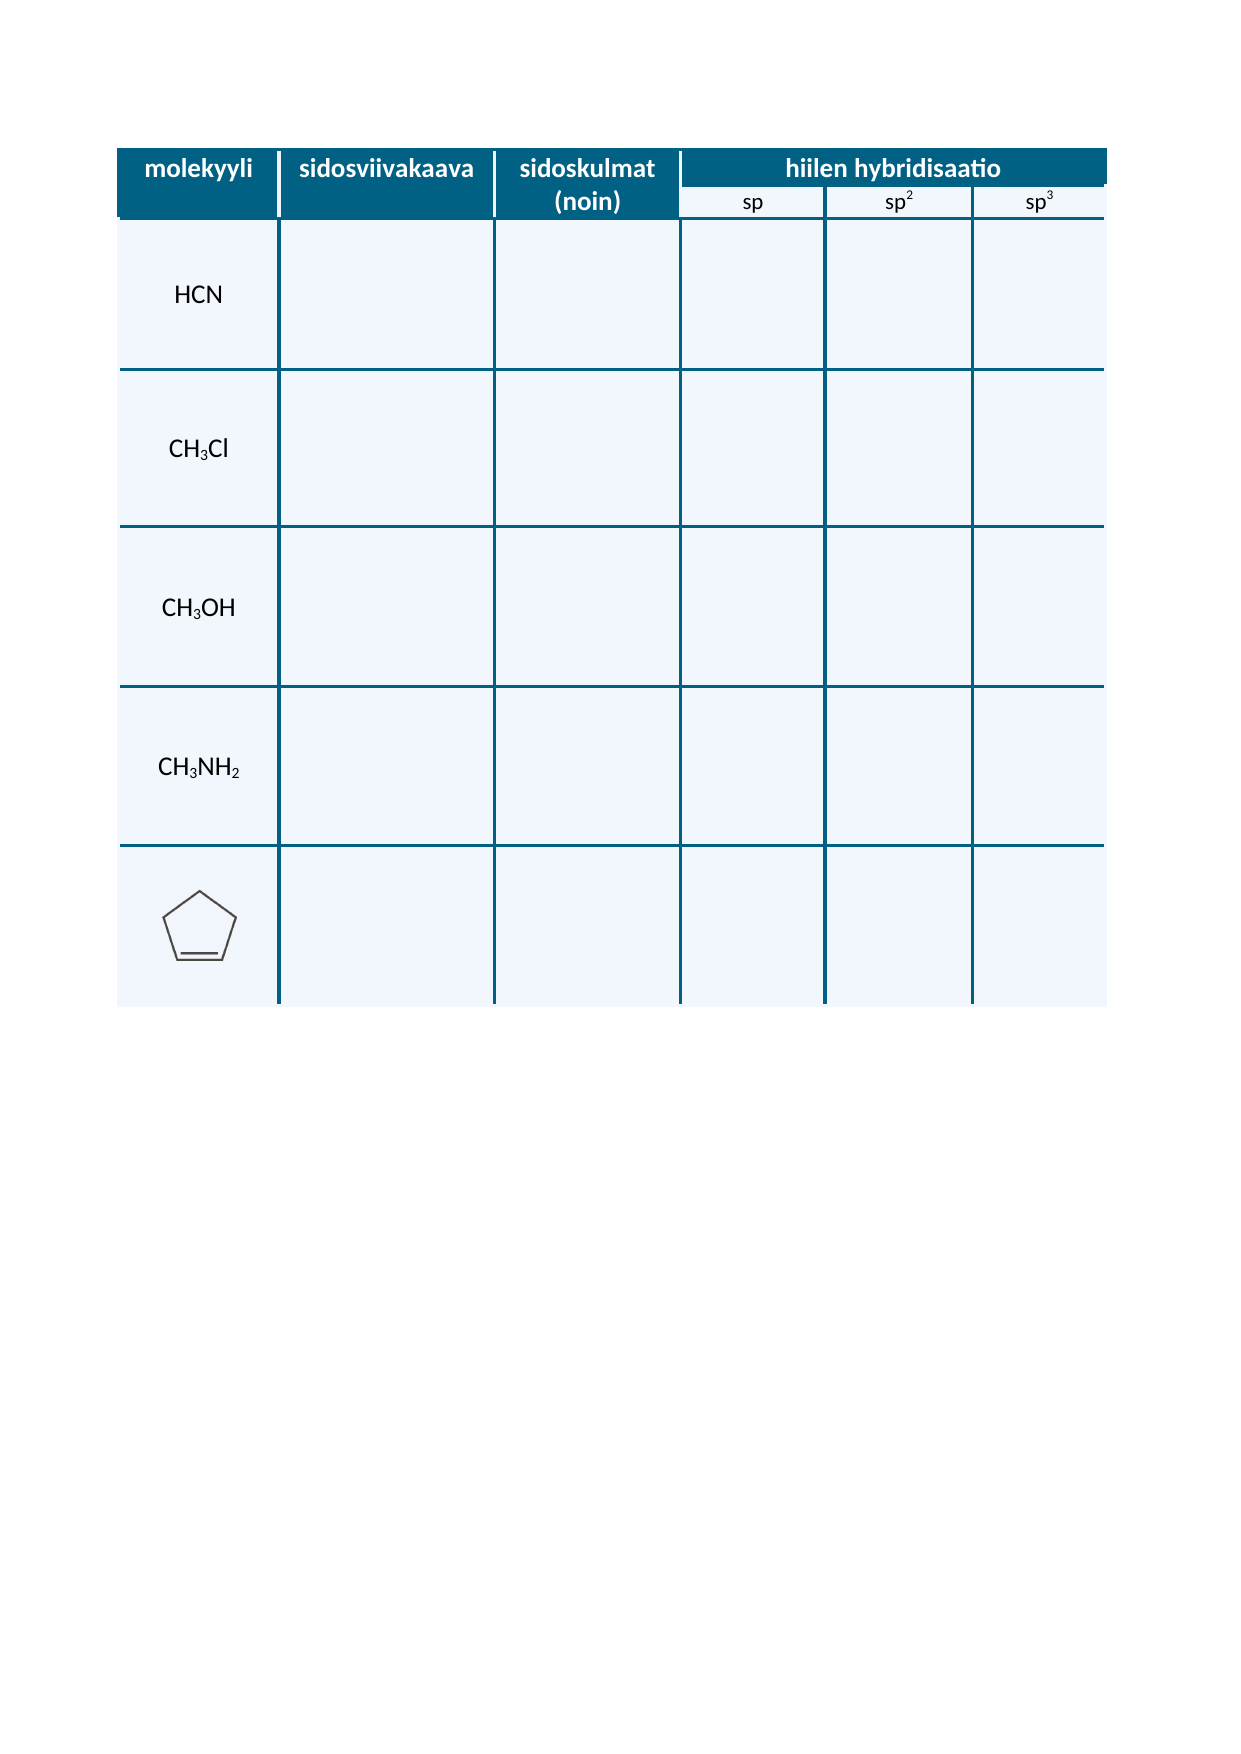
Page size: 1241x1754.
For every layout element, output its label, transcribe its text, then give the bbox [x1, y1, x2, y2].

table_cell [281, 371, 493, 525]
table_cell [682, 688, 823, 844]
table_cell [827, 371, 971, 525]
table_header sidoskulmat (noin) [496, 151, 679, 217]
table_cell CH3NH2 [120, 688, 277, 844]
table_cell [281, 688, 493, 844]
table_cell CH3Cl [120, 371, 277, 525]
table_header molekyyli [120, 151, 277, 217]
table_cell sp2 [827, 187, 971, 217]
table_cell [827, 688, 971, 844]
table_cell [827, 847, 971, 1004]
table_cell sp3 [974, 187, 1104, 217]
table_cell [974, 528, 1104, 685]
table_cell [974, 847, 1104, 1004]
table_cell [496, 220, 679, 368]
table_cell [281, 220, 493, 368]
table_cell [281, 528, 493, 685]
table_cell [682, 220, 823, 368]
table_cell [974, 220, 1104, 368]
table_cell [974, 688, 1104, 844]
table_cell [682, 528, 823, 685]
table_cell [682, 847, 823, 1004]
table_cell [496, 371, 679, 525]
table_cell CH3OH [120, 528, 277, 685]
table_header sidosviivakaava [281, 151, 493, 217]
table_cell HCN [120, 220, 277, 368]
table_header hiilen hybridisaatio [682, 151, 1104, 184]
table_cell [496, 528, 679, 685]
table_cell sp [682, 187, 823, 217]
table_cell [827, 220, 971, 368]
table_cell [496, 847, 679, 1004]
table_cell [120, 847, 277, 1004]
picture [154, 886, 243, 965]
table_cell [281, 847, 493, 1004]
table_cell [682, 371, 823, 525]
table_cell [974, 371, 1104, 525]
table_cell [496, 688, 679, 844]
table_cell [827, 528, 971, 685]
